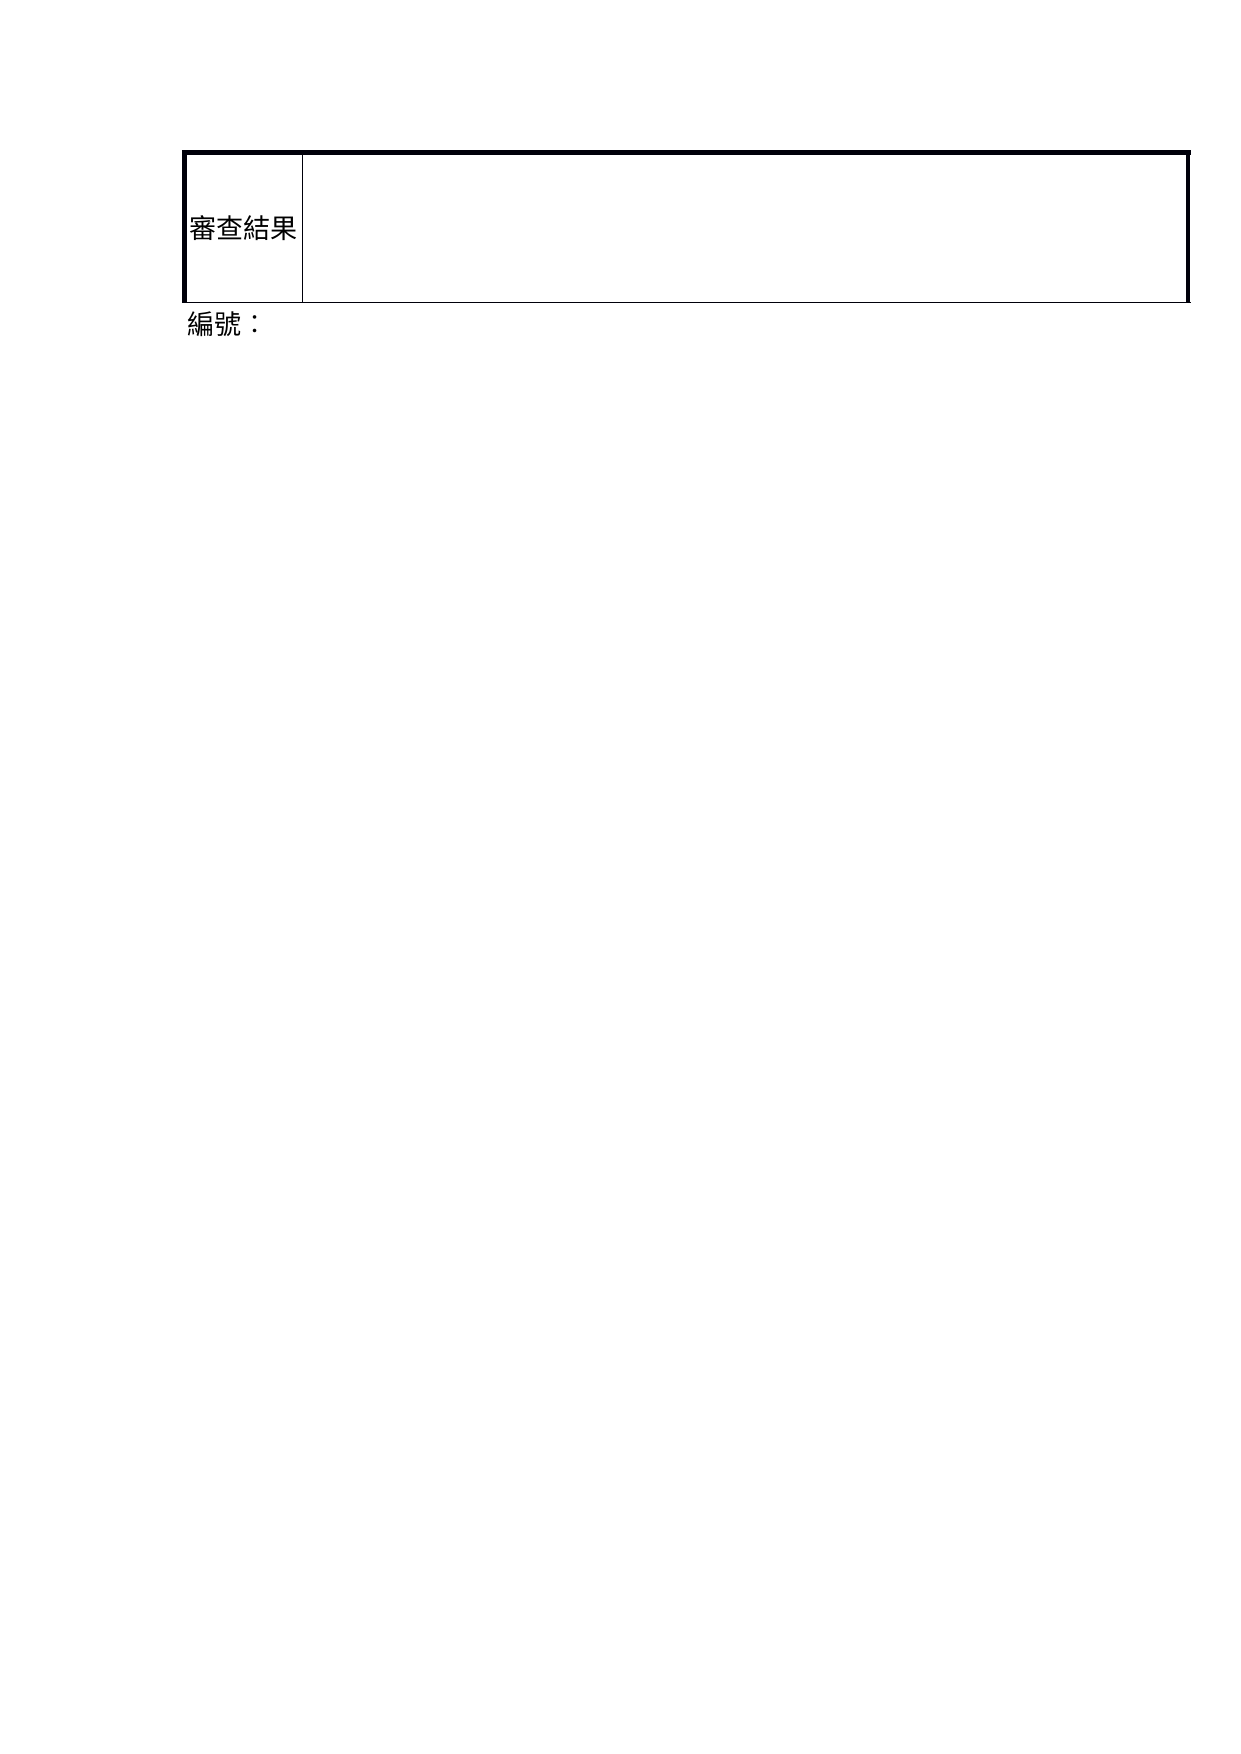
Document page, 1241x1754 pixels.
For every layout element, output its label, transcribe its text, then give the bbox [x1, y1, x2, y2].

text 編號︰ [187, 303, 1053, 342]
table_cell 審查結果 [187, 155, 302, 302]
table_cell [303, 155, 1186, 302]
